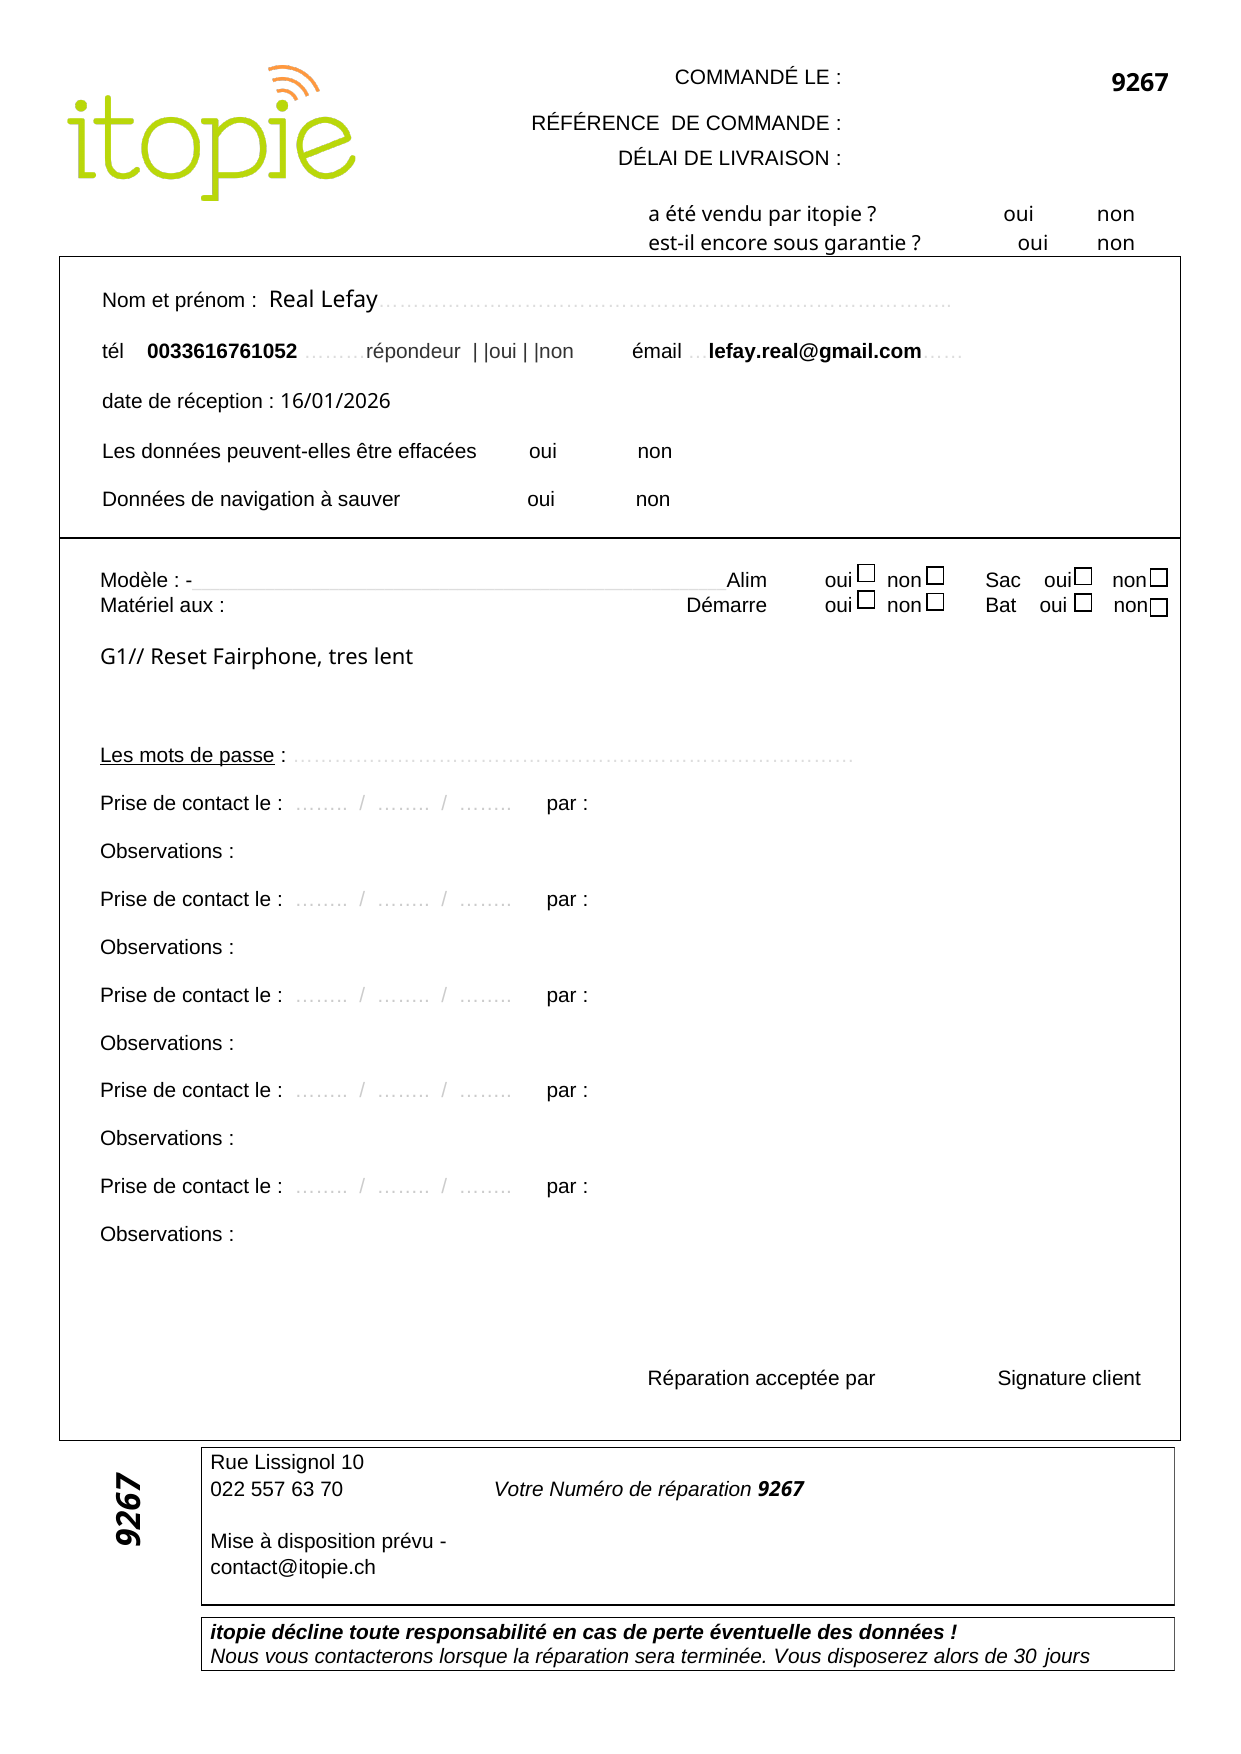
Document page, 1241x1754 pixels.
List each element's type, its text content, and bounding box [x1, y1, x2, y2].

text Nom et prénom : Real Lefay……………………………………………………………………….. [60, 280, 1180, 314]
text Matériel aux : Démarre oui non Bat oui non [60, 590, 1180, 617]
text Observations : [60, 836, 1180, 863]
text Données de navigation à sauver oui non [60, 484, 1180, 511]
text date de réception : 16/01/2026 [60, 383, 1180, 415]
text Observations : [60, 1027, 1180, 1054]
text Modèle : - Alim oui non Sac oui non [879, 562, 925, 590]
text Observations : [60, 1123, 1180, 1150]
text Modèle : - Alim oui non Sac oui non [948, 562, 1180, 590]
text Prise de contact le : …….. / …….. / …….. par : [60, 788, 1180, 815]
table_cell itopie décline toute responsabilité en cas de perte éventuelle des données ! Nous vous contacterons lorsque la réparation sera terminée. Vous disposerez alors de 30 jours [195, 1611, 1180, 1677]
text Réparation acceptée par Signature client [60, 1363, 1180, 1390]
table_cell [847, 140, 1180, 175]
text Modèle : - Alim oui non Sac oui non [60, 562, 856, 590]
table_cell RÉFÉRENCE DE COMMANDE : [490, 105, 847, 140]
text a été vendu par itopie ? oui non [59, 199, 1181, 228]
text Prise de contact le : …….. / …….. / …….. par : [60, 883, 1180, 911]
table_header 9267 [59, 1441, 195, 1677]
text Observations : [60, 931, 1180, 958]
text est-il encore sous garantie ? oui non [59, 228, 1181, 256]
table_cell [847, 105, 1180, 140]
table_cell DÉLAI DE LIVRAISON : [490, 140, 847, 175]
text Prise de contact le : …….. / …….. / …….. par : [60, 1171, 1180, 1198]
picture [67, 65, 356, 201]
table_header COMMANDÉ LE : [490, 59, 847, 104]
text Observations : [60, 1219, 1180, 1246]
table_header Rue Lissignol 10 022 557 63 70 Votre Numéro de réparation 9267 Mise à disposition prévu - contact@itopie.ch [195, 1441, 1180, 1611]
text G1// Reset Fairphone, tres lent [60, 638, 1180, 671]
text Prise de contact le : …….. / …….. / …….. par : [60, 979, 1180, 1006]
text Les données peuvent-elles être effacées oui non [60, 436, 1180, 463]
table_header 9267 [847, 59, 1180, 104]
text tél 0033616761052 ………répondeur | |oui | |non émail …lefay.real@gmail.com…… [60, 335, 1180, 362]
text Prise de contact le : …….. / …….. / …….. par : [60, 1075, 1180, 1102]
text Les mots de passe : ……………………………………………………………………… [60, 740, 1180, 767]
